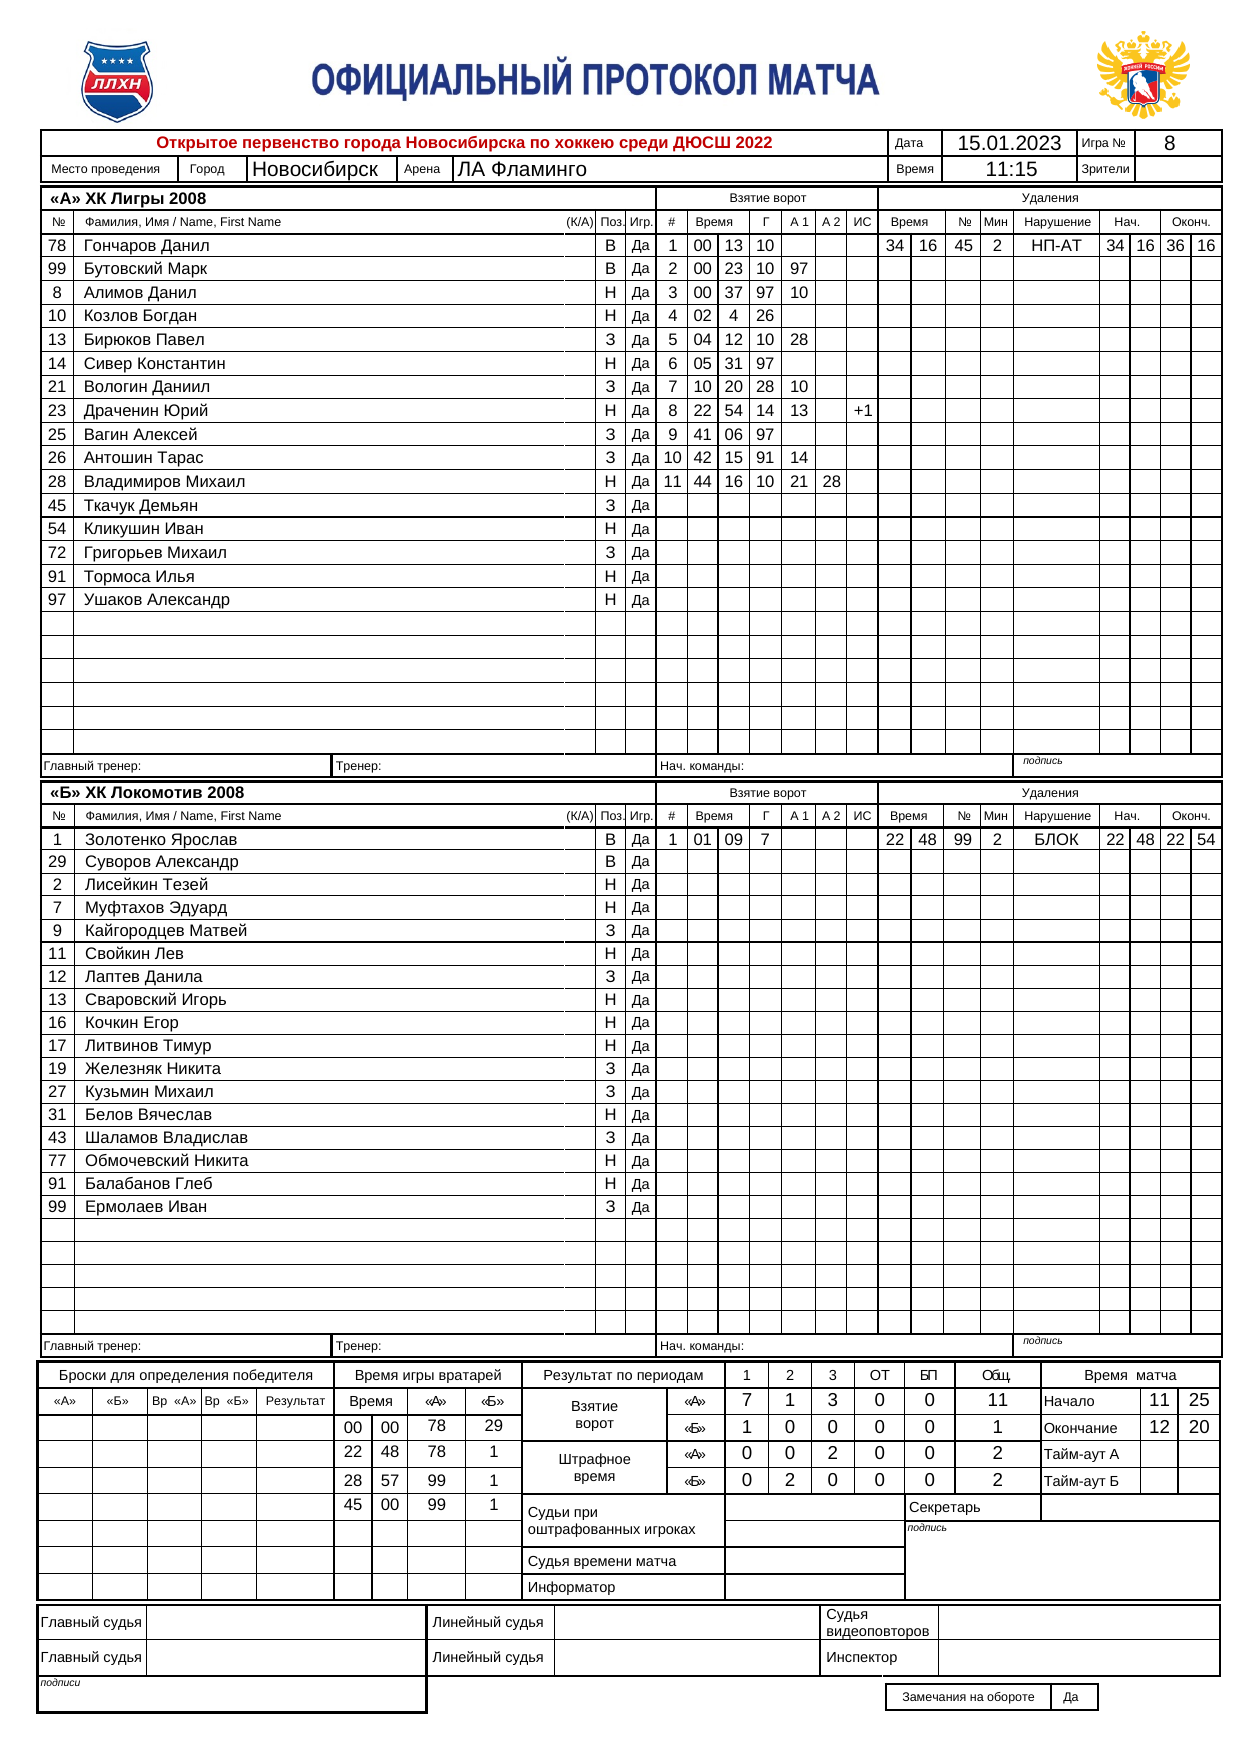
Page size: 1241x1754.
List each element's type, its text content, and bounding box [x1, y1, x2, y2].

table_cell 41 [688, 423, 717, 445]
table_cell [657, 588, 687, 611]
table_cell [879, 257, 910, 280]
table_cell 0 [905, 1415, 954, 1440]
table_cell [335, 1574, 371, 1599]
table_cell [750, 588, 781, 611]
table_cell [1014, 730, 1099, 753]
table_cell [944, 943, 980, 964]
table_cell [816, 1058, 846, 1079]
table_cell [847, 943, 877, 964]
table_cell [879, 636, 910, 658]
table_cell 14 [42, 352, 73, 374]
table_cell [1100, 1081, 1129, 1103]
table_header «Б» ХК Локомотив 2008 [42, 783, 655, 803]
table_cell З [596, 423, 625, 445]
table_cell 10 [750, 328, 781, 351]
table_cell Главный судья [39, 1640, 146, 1675]
table_cell [847, 920, 877, 941]
table_cell [847, 966, 877, 987]
table_cell [1192, 541, 1221, 564]
table_cell Да [626, 896, 655, 918]
table_cell [750, 1311, 781, 1333]
table_cell Бутовский Марк [74, 257, 564, 280]
table_cell [750, 612, 781, 634]
table_cell [816, 281, 846, 303]
table_cell [782, 565, 815, 587]
table_cell [626, 707, 655, 729]
table_cell [981, 1081, 1013, 1103]
table_cell [1099, 1682, 1220, 1711]
table_cell [750, 636, 781, 658]
table_cell [626, 659, 655, 682]
table_cell [1014, 707, 1099, 729]
table_cell Да [626, 966, 655, 987]
table_cell Нарушение [1014, 805, 1099, 826]
table_cell [750, 1219, 781, 1241]
table_cell [944, 1173, 980, 1195]
table_cell 25 [42, 423, 73, 445]
table_cell 0 [855, 1415, 904, 1440]
table_cell 14 [750, 399, 781, 422]
table_cell Сваровский Игорь [75, 989, 564, 1011]
table_cell 1 [466, 1441, 521, 1467]
table_cell [782, 683, 815, 706]
table_cell [719, 1265, 749, 1287]
table_cell [75, 1288, 564, 1310]
table_cell [750, 541, 781, 564]
table_cell [946, 636, 980, 658]
table_cell 5 [657, 328, 687, 351]
table_cell [847, 1265, 877, 1287]
table_cell 4 [719, 305, 749, 327]
table_cell [408, 1521, 465, 1546]
table_cell [726, 1521, 904, 1546]
table_cell Начало [1042, 1389, 1140, 1413]
table_cell [202, 1494, 256, 1520]
table_cell Тормоса Илья [74, 565, 564, 587]
table_cell [1161, 1104, 1190, 1126]
table_cell 05 [688, 352, 717, 374]
table_cell 0 [855, 1468, 904, 1493]
table_cell [93, 1521, 147, 1546]
table_cell [1100, 1219, 1129, 1241]
table_cell Да [626, 235, 655, 256]
table_cell [847, 1150, 877, 1172]
table_cell [1192, 636, 1221, 658]
table_cell [1192, 1104, 1221, 1126]
table_cell [750, 1196, 781, 1218]
table_cell Н [596, 874, 625, 895]
table_cell 0 [905, 1389, 954, 1413]
table_cell Нач. [1100, 211, 1160, 233]
table_cell Арена [398, 157, 452, 181]
table_cell [946, 494, 980, 516]
table_cell [565, 305, 595, 327]
table_cell [782, 612, 815, 634]
table_cell [1192, 352, 1221, 374]
table_cell [879, 989, 910, 1011]
table_cell [782, 989, 815, 1011]
table_cell В [596, 850, 625, 872]
table_cell 00 [688, 257, 717, 280]
table_cell [1014, 943, 1099, 964]
table_cell [782, 707, 815, 729]
table_cell [1161, 352, 1190, 374]
table_cell [565, 588, 595, 611]
table_cell [750, 1058, 781, 1079]
table_cell [1014, 966, 1099, 987]
table_cell [981, 1311, 1013, 1333]
table_cell [981, 541, 1013, 564]
table_cell [879, 305, 910, 327]
table_cell 2 [956, 1442, 1040, 1467]
table_cell Вр «Б» [202, 1389, 256, 1413]
table_cell [1131, 707, 1160, 729]
table_cell Н [596, 943, 625, 964]
table_cell Суворов Александр [75, 850, 564, 872]
table_cell [719, 1127, 749, 1149]
table_cell [912, 707, 945, 729]
table_cell З [596, 446, 625, 469]
table_cell Новосибирск [248, 157, 396, 181]
table_cell [816, 423, 846, 445]
table_cell [1014, 328, 1099, 351]
table_cell 20 [719, 376, 749, 398]
table_cell Да [626, 1173, 655, 1195]
table_cell [1014, 1242, 1099, 1264]
table_header «А» ХК Лигры 2008 [42, 188, 655, 209]
table_cell [981, 328, 1013, 351]
table_cell [847, 683, 877, 706]
table_cell [726, 1495, 904, 1520]
table_cell [816, 683, 846, 706]
table_cell [912, 683, 945, 706]
table_cell 12 [719, 328, 749, 351]
table_cell подписи [39, 1677, 425, 1711]
table_cell 13 [719, 235, 749, 256]
table_cell № [42, 211, 73, 233]
table_cell [981, 1150, 1013, 1172]
table_cell [42, 1311, 74, 1333]
table_cell [879, 874, 910, 895]
table_cell [879, 1242, 910, 1264]
table_cell [719, 896, 749, 918]
table_cell [1136, 157, 1221, 181]
table_cell [816, 1035, 846, 1057]
table_cell [428, 1677, 882, 1711]
table_cell [719, 1242, 749, 1264]
table_cell [1014, 494, 1099, 516]
table_cell Бирюков Павел [74, 328, 564, 351]
table_cell [981, 1058, 1013, 1079]
table_cell 7 [726, 1389, 768, 1413]
table_cell [1014, 470, 1099, 493]
table_cell [981, 376, 1013, 398]
table_cell [816, 1104, 846, 1126]
table_cell [688, 1012, 717, 1033]
table_cell 10 [657, 446, 687, 469]
table_cell [981, 683, 1013, 706]
table_cell [782, 730, 815, 753]
table_cell [1131, 966, 1160, 987]
table_cell [847, 850, 877, 872]
table_cell Белов Вячеслав [75, 1104, 564, 1126]
table_cell [981, 1104, 1013, 1126]
table_cell [688, 874, 717, 895]
table_cell [816, 1127, 846, 1149]
table_header Время матча [1042, 1363, 1219, 1387]
table_cell [981, 1196, 1013, 1218]
table_cell [782, 829, 815, 849]
table_cell Город [179, 157, 246, 181]
table_cell [1161, 376, 1190, 398]
table_cell [1014, 1219, 1099, 1241]
table_cell [1161, 612, 1190, 634]
table_cell [1100, 1173, 1129, 1195]
table_cell [816, 1081, 846, 1103]
table_cell [879, 1035, 910, 1057]
table_cell [719, 1196, 749, 1218]
table_cell [719, 730, 749, 753]
table_cell Зрители [1078, 157, 1134, 181]
table_cell 54 [719, 399, 749, 422]
table_cell «А» [408, 1389, 465, 1413]
table_cell [944, 1288, 980, 1310]
table_cell Время [688, 211, 749, 233]
table_cell Да [626, 829, 655, 849]
table_cell 13 [42, 989, 74, 1011]
table_cell [657, 1058, 687, 1079]
table_cell [75, 1219, 564, 1241]
table_cell [626, 1265, 655, 1287]
table_cell [202, 1468, 256, 1493]
table_cell [847, 730, 877, 753]
table_cell [719, 1150, 749, 1172]
table_cell [565, 328, 595, 351]
table_cell [847, 1058, 877, 1079]
table_cell [981, 943, 1013, 964]
table_cell [657, 636, 687, 658]
table_cell [782, 588, 815, 611]
table_cell [912, 966, 943, 987]
table_cell [1131, 1150, 1160, 1172]
table_cell [688, 707, 717, 729]
table_cell [202, 1574, 256, 1599]
table_cell [1131, 1242, 1160, 1264]
table_cell 99 [42, 1196, 74, 1218]
table_cell [1100, 1058, 1129, 1079]
table_cell [719, 612, 749, 634]
table_cell [408, 1547, 465, 1573]
table_cell [981, 659, 1013, 682]
table_cell [912, 943, 943, 964]
table_cell [1131, 1012, 1160, 1033]
table_cell [1192, 399, 1221, 422]
table_cell [565, 1173, 595, 1195]
table_cell [879, 943, 910, 964]
table_cell [74, 707, 564, 729]
table_header Броски для определения победителя [39, 1363, 333, 1387]
table_cell 8 [657, 399, 687, 422]
table_cell Кайгородцев Матвей [75, 920, 564, 941]
table_cell В [596, 235, 625, 256]
table_cell [782, 518, 815, 540]
table_cell З [596, 541, 625, 564]
table_cell [565, 518, 595, 540]
table_cell [816, 399, 846, 422]
table_cell [373, 1521, 407, 1546]
table_cell [657, 943, 687, 964]
table_cell Главный судья [39, 1606, 146, 1639]
table_cell Время [879, 211, 945, 233]
table_cell [782, 874, 815, 895]
table_cell 3 [812, 1389, 854, 1413]
table_cell Информатор [523, 1575, 724, 1599]
table_cell Линейный судья [428, 1606, 554, 1639]
table_cell [1100, 850, 1129, 872]
table_cell [688, 850, 717, 872]
table_cell [1014, 1311, 1099, 1333]
table_cell [75, 1265, 564, 1287]
table_cell [1131, 1288, 1160, 1310]
table_cell [626, 636, 655, 658]
table_cell Да [626, 1196, 655, 1218]
table_cell [750, 1173, 781, 1195]
table_cell 23 [719, 257, 749, 280]
table_cell [1192, 446, 1221, 469]
table_cell 99 [408, 1468, 465, 1493]
table_cell [782, 423, 815, 445]
table_cell [688, 920, 717, 941]
table_cell 1 [42, 829, 74, 849]
table_cell Алимов Данил [74, 281, 564, 303]
table_cell 26 [750, 305, 781, 327]
table_cell [912, 1242, 943, 1264]
table_cell [1100, 966, 1129, 987]
table_cell [750, 1104, 781, 1126]
table_cell [1141, 1468, 1177, 1493]
table_cell [883, 1677, 1220, 1681]
table_cell [1161, 636, 1190, 658]
table_cell 28 [782, 328, 815, 351]
table_cell [565, 1012, 595, 1033]
table_cell 1 [726, 1415, 768, 1440]
table_cell [912, 659, 945, 682]
table_cell [565, 565, 595, 587]
table_cell Мин [981, 805, 1013, 826]
table_cell [202, 1521, 256, 1546]
table_cell 04 [688, 328, 717, 351]
table_cell 78 [408, 1416, 465, 1440]
table_cell 21 [782, 470, 815, 493]
table_cell Г [750, 805, 781, 826]
table_cell [912, 376, 945, 398]
table_cell [719, 874, 749, 895]
table_cell [565, 707, 595, 729]
table_cell [816, 659, 846, 682]
table_cell [1161, 541, 1190, 564]
table_cell 06 [719, 423, 749, 445]
table_cell [147, 1606, 425, 1639]
table_cell Да [626, 494, 655, 516]
table_cell [1192, 730, 1221, 753]
table_cell [93, 1494, 147, 1520]
table_cell [688, 943, 717, 964]
table_cell № [944, 805, 980, 826]
table_cell [373, 1574, 407, 1599]
table_cell А 2 [816, 211, 846, 233]
table_cell Н [596, 352, 625, 374]
table_cell [879, 920, 910, 941]
table_cell [750, 989, 781, 1011]
table_cell [847, 1012, 877, 1033]
table_cell [1100, 1012, 1129, 1033]
table_cell [782, 1058, 815, 1079]
table_cell 31 [42, 1104, 74, 1126]
table_cell [912, 494, 945, 516]
table_cell [750, 565, 781, 587]
table_cell [688, 966, 717, 987]
table_cell 16 [912, 235, 945, 256]
table_cell 28 [816, 470, 846, 493]
table_cell 44 [688, 470, 717, 493]
table_cell [879, 966, 910, 987]
table_cell [1100, 1288, 1129, 1310]
table_cell [1161, 1127, 1190, 1149]
table_cell [944, 1150, 980, 1172]
table_cell Кликушин Иван [74, 518, 564, 540]
table_cell [1131, 850, 1160, 872]
table_cell [946, 659, 980, 682]
table_cell 34 [879, 235, 910, 256]
table_cell [816, 235, 846, 256]
table_cell Мин [981, 211, 1013, 233]
table_cell [565, 612, 595, 634]
table_cell [981, 470, 1013, 493]
table_cell [879, 1127, 910, 1149]
table_cell [912, 423, 945, 445]
table_cell 36 [1161, 235, 1190, 256]
table_cell [981, 1012, 1013, 1033]
table_cell 0 [812, 1415, 854, 1440]
table_cell Инспектор [821, 1640, 938, 1675]
table_cell [847, 1311, 877, 1333]
table_cell [719, 1081, 749, 1103]
table_cell Нарушение [1014, 211, 1099, 233]
table_cell 2 [657, 257, 687, 280]
table_cell 10 [688, 376, 717, 398]
table_cell [912, 1311, 943, 1333]
table_cell [1014, 683, 1099, 706]
table_cell [782, 541, 815, 564]
table_cell 11 [956, 1389, 1040, 1413]
table_cell [1161, 730, 1190, 753]
table_cell Да [626, 541, 655, 564]
table_cell [726, 1575, 904, 1599]
table_cell [912, 1127, 943, 1149]
table_cell 57 [373, 1468, 407, 1493]
table_cell [1014, 1081, 1099, 1103]
table_cell [202, 1416, 256, 1440]
table_cell [1192, 1081, 1221, 1103]
table_cell [816, 874, 846, 895]
table_cell [719, 1104, 749, 1126]
table_cell [1014, 541, 1099, 564]
table_cell [1100, 920, 1129, 941]
table_cell [202, 1547, 256, 1573]
table_cell [750, 1150, 781, 1172]
table_cell [944, 896, 980, 918]
table_cell БЛОК [1014, 829, 1099, 849]
table_cell [912, 1265, 943, 1287]
table_cell [657, 659, 687, 682]
table_cell «А» [668, 1389, 724, 1413]
table_cell [596, 659, 625, 682]
table_cell Линейный судья [428, 1640, 554, 1675]
table_cell [148, 1494, 201, 1520]
table_cell 00 [373, 1494, 407, 1520]
table_cell [148, 1574, 201, 1599]
table_cell [946, 683, 980, 706]
table_cell 29 [466, 1416, 521, 1440]
table_cell Судьи при оштрафованных игроках [523, 1495, 724, 1546]
table_cell [565, 874, 595, 895]
table_cell [1192, 659, 1221, 682]
table_cell Н [596, 305, 625, 327]
table_cell [565, 235, 595, 256]
table_cell [847, 281, 877, 303]
table_cell [981, 636, 1013, 658]
table_cell [879, 1058, 910, 1079]
table_cell 0 [855, 1389, 904, 1413]
table_cell [1100, 707, 1129, 729]
table_cell [596, 730, 625, 753]
table_cell [1131, 257, 1160, 280]
table_cell [816, 966, 846, 987]
table_cell Секретарь [906, 1495, 1040, 1520]
table_cell [944, 1127, 980, 1149]
table_cell [879, 281, 910, 303]
table_cell ИС [847, 211, 877, 233]
table_cell [879, 1150, 910, 1172]
table_cell Тайм-аут Б [1042, 1468, 1140, 1493]
table_header Удаления [879, 188, 1221, 209]
table_cell [750, 1265, 781, 1287]
table_header Открытое первенство города Новосибирска по хоккею среди ДЮСШ 2022 [42, 131, 887, 155]
table_cell [1131, 470, 1160, 493]
table_cell [847, 518, 877, 540]
table_cell 91 [42, 565, 73, 587]
table_cell Тренер: [333, 1335, 655, 1356]
table_cell [688, 541, 717, 564]
table_cell А 1 [782, 211, 815, 233]
table_cell 4 [657, 305, 687, 327]
table_cell 22 [688, 399, 717, 422]
table_cell [912, 1288, 943, 1310]
table_cell 10 [750, 257, 781, 280]
table_cell [816, 541, 846, 564]
table_cell [912, 730, 945, 753]
table_cell [565, 446, 595, 469]
table_cell [847, 1288, 877, 1310]
table_cell [782, 896, 815, 918]
table_cell [816, 588, 846, 611]
table_cell 11 [1141, 1389, 1177, 1413]
table_cell Вологин Даниил [74, 376, 564, 398]
table_cell [1192, 470, 1221, 493]
table_cell [946, 470, 980, 493]
table_cell 99 [944, 829, 980, 849]
table_cell 0 [855, 1442, 904, 1467]
table_cell [565, 896, 595, 918]
table_cell [1192, 1127, 1221, 1149]
table_cell [782, 1196, 815, 1218]
table_cell [816, 328, 846, 351]
table_cell [74, 636, 564, 658]
table_cell [39, 1547, 92, 1573]
table_cell [912, 1081, 943, 1103]
table_cell Время [688, 805, 749, 826]
table_cell [1192, 1288, 1221, 1310]
table_cell [912, 896, 943, 918]
table_cell [750, 943, 781, 964]
table_cell 42 [688, 446, 717, 469]
table_cell 91 [42, 1173, 74, 1195]
table_cell [944, 850, 980, 872]
table_cell 10 [750, 470, 781, 493]
table_cell [981, 920, 1013, 941]
table_cell [1014, 1288, 1099, 1310]
table_cell 23 [42, 399, 73, 422]
table_cell [596, 1242, 625, 1264]
table_cell [1131, 730, 1160, 753]
table_cell [847, 707, 877, 729]
table_cell 10 [750, 235, 781, 256]
table_cell 16 [1131, 235, 1160, 256]
table_cell 17 [42, 1035, 74, 1057]
table_cell [912, 1196, 943, 1218]
table_cell [719, 1219, 749, 1241]
table_cell [657, 966, 687, 987]
table_cell Нач. команды: [657, 755, 1012, 776]
table_cell [719, 1035, 749, 1057]
table_cell [1161, 1173, 1190, 1195]
table_cell [847, 588, 877, 611]
table_cell Свойкин Лев [75, 943, 564, 964]
table_cell 22 [335, 1441, 371, 1467]
table_cell [912, 1012, 943, 1033]
table_cell 29 [42, 850, 74, 872]
table_cell Да [626, 446, 655, 469]
table_cell [719, 966, 749, 987]
table_cell [1131, 659, 1160, 682]
table_cell З [596, 1196, 625, 1218]
table_cell 28 [335, 1468, 371, 1493]
table_cell 1 [466, 1494, 521, 1520]
table_cell [688, 1058, 717, 1079]
table_cell [912, 588, 945, 611]
table_cell [879, 376, 910, 398]
table_cell [912, 1058, 943, 1079]
table_cell 00 [688, 281, 717, 303]
table_cell [1161, 896, 1190, 918]
table_cell 97 [750, 281, 781, 303]
table_cell [373, 1547, 407, 1573]
table_cell [335, 1547, 371, 1573]
table_cell [565, 376, 595, 398]
table_cell [688, 1196, 717, 1218]
table_cell [39, 1574, 92, 1599]
table_cell [847, 659, 877, 682]
table_cell Н [596, 896, 625, 918]
table_cell [847, 1127, 877, 1149]
table_cell [1014, 565, 1099, 587]
table_cell [1131, 1311, 1160, 1333]
table_cell [565, 1127, 595, 1149]
table_cell [879, 518, 910, 540]
table_cell [565, 1035, 595, 1057]
table_cell [1192, 989, 1221, 1011]
table_cell [42, 659, 73, 682]
table_cell [816, 305, 846, 327]
table_cell [688, 659, 717, 682]
table_cell Да [626, 1012, 655, 1033]
table_cell [1100, 352, 1129, 374]
table_cell [565, 1196, 595, 1218]
table_cell [719, 920, 749, 941]
table_cell [719, 1288, 749, 1310]
table_cell [565, 1265, 595, 1287]
table_cell 91 [750, 446, 781, 469]
table_cell [719, 943, 749, 964]
table_cell Да [626, 399, 655, 422]
table_cell [981, 1242, 1013, 1264]
table_cell [1014, 446, 1099, 469]
table_cell [782, 1104, 815, 1126]
table_cell [1161, 305, 1190, 327]
table_cell [565, 1058, 595, 1079]
table_cell [847, 874, 877, 895]
table_cell [816, 850, 846, 872]
table_cell [1161, 588, 1190, 611]
table_cell [565, 943, 595, 964]
table_cell [1131, 399, 1160, 422]
table_cell [782, 1035, 815, 1057]
table_cell [719, 494, 749, 516]
table_cell [1161, 1150, 1190, 1172]
table_cell 77 [42, 1150, 74, 1172]
table_cell [981, 1265, 1013, 1287]
table_cell [688, 1150, 717, 1172]
table_cell З [596, 328, 625, 351]
table_cell [1192, 565, 1221, 587]
table_cell 22 [1161, 829, 1190, 849]
table_cell [466, 1574, 521, 1599]
table_cell [847, 896, 877, 918]
table_header Время игры вратарей [335, 1363, 521, 1387]
table_cell 48 [912, 829, 943, 849]
table_cell 27 [42, 1081, 74, 1103]
table_cell [1161, 1219, 1190, 1241]
table_cell Н [596, 1012, 625, 1033]
table_header 8 [1136, 131, 1221, 155]
table_cell [596, 707, 625, 729]
table_cell [626, 730, 655, 753]
table_cell 11:15 [943, 157, 1076, 181]
table_cell 10 [42, 305, 73, 327]
table_cell [939, 1640, 1219, 1675]
table_cell [1100, 1127, 1129, 1149]
table_cell «Б » [466, 1389, 521, 1413]
table_cell [816, 376, 846, 398]
table_cell Да [626, 1150, 655, 1172]
table_cell 14 [782, 446, 815, 469]
table_cell [688, 1173, 717, 1195]
table_cell [912, 257, 945, 280]
table_cell [1161, 281, 1190, 303]
table_cell [1131, 328, 1160, 351]
table_cell [626, 683, 655, 706]
table_cell 97 [750, 423, 781, 445]
table_cell Владимиров Михаил [74, 470, 564, 493]
table_cell [657, 920, 687, 941]
table_cell [1192, 328, 1221, 351]
table_cell [782, 1127, 815, 1149]
table_cell 09 [719, 829, 749, 849]
table_cell [879, 659, 910, 682]
table_cell (К/А) [565, 805, 595, 826]
table_cell [657, 494, 687, 516]
table_cell [981, 989, 1013, 1011]
table_cell [1131, 281, 1160, 303]
table_cell [944, 920, 980, 941]
table_cell [657, 1081, 687, 1103]
table_cell [565, 1311, 595, 1333]
table_cell [74, 683, 564, 706]
table_header 3 [812, 1363, 854, 1387]
table_cell Да [626, 943, 655, 964]
table_cell [565, 1219, 595, 1241]
table_cell [147, 1640, 425, 1675]
table_cell [1161, 446, 1190, 469]
table_cell [688, 1288, 717, 1310]
table_cell [946, 352, 980, 374]
table_cell [750, 1035, 781, 1057]
table_cell [257, 1521, 333, 1546]
table_cell [719, 850, 749, 872]
table_cell [42, 683, 73, 706]
table_cell [565, 1081, 595, 1103]
table_cell [1192, 874, 1221, 895]
table_cell [1131, 423, 1160, 445]
table_cell 48 [1131, 829, 1160, 849]
table_cell [1131, 989, 1160, 1011]
table_cell [782, 943, 815, 964]
table_cell [1131, 352, 1160, 374]
table_cell [1014, 612, 1099, 634]
table_cell [1131, 896, 1160, 918]
table_cell [879, 896, 910, 918]
table_cell Поз. [596, 805, 625, 826]
table_cell [847, 376, 877, 398]
table_cell «А» [668, 1442, 724, 1467]
table_cell Тренер: [333, 755, 655, 776]
table_cell [1192, 1058, 1221, 1079]
table_cell [1100, 1035, 1129, 1057]
table_cell [944, 1196, 980, 1218]
table_cell [816, 989, 846, 1011]
table_header 15.01.2023 [943, 131, 1076, 155]
table_cell 28 [42, 470, 73, 493]
table_cell Да [626, 1127, 655, 1149]
table_cell Драченин Юрий [74, 399, 564, 422]
table_cell [1131, 305, 1160, 327]
table_cell [1161, 399, 1190, 422]
table_cell [847, 257, 877, 280]
table_cell 1 [769, 1389, 811, 1413]
table_cell [1014, 989, 1099, 1011]
table_cell [555, 1640, 819, 1675]
table_cell Григорьев Михаил [74, 541, 564, 564]
table_cell [816, 829, 846, 849]
table_cell подпись [1014, 1335, 1221, 1356]
table_cell [816, 730, 846, 753]
table_cell [782, 305, 815, 327]
table_cell [879, 1265, 910, 1287]
table_cell Да [626, 352, 655, 374]
table_header Дата [889, 131, 941, 155]
table_cell [750, 896, 781, 918]
table_cell 7 [42, 896, 74, 918]
table_cell [657, 1219, 687, 1241]
table_cell 2 [981, 235, 1013, 256]
table_cell [657, 1127, 687, 1149]
table_cell З [596, 376, 625, 398]
table_cell [657, 1012, 687, 1033]
table_cell [847, 565, 877, 587]
table_cell [93, 1574, 147, 1599]
table_cell [657, 518, 687, 540]
table_cell 13 [42, 328, 73, 351]
table_cell [1192, 1150, 1221, 1172]
table_cell 45 [335, 1494, 371, 1520]
table_cell Козлов Богдан [74, 305, 564, 327]
table_cell ИС [847, 805, 877, 826]
table_cell 45 [42, 494, 73, 516]
table_cell 2 [812, 1442, 854, 1467]
table_cell [565, 352, 595, 374]
table_cell [912, 281, 945, 303]
table_cell [565, 399, 595, 422]
table_cell [944, 1058, 980, 1079]
table_cell Антошин Тарас [74, 446, 564, 469]
table_cell Да [626, 920, 655, 941]
table_cell 34 [1100, 235, 1129, 256]
table_cell [466, 1521, 521, 1546]
table_cell [847, 1104, 877, 1126]
table_cell [912, 989, 943, 1011]
table_cell [1131, 1173, 1160, 1195]
table_cell Время [879, 805, 943, 826]
table_cell 20 [1179, 1415, 1219, 1440]
table_cell Г [750, 211, 781, 233]
table_cell 48 [373, 1441, 407, 1467]
table_cell [782, 494, 815, 516]
table_cell [688, 1265, 717, 1287]
table_cell [847, 1242, 877, 1264]
table_cell [912, 541, 945, 564]
table_cell [1131, 943, 1160, 964]
table_header Взятие ворот [657, 783, 877, 803]
table_cell [565, 683, 595, 706]
table_cell [565, 989, 595, 1011]
table_cell [750, 518, 781, 540]
table_cell [719, 1012, 749, 1033]
table_cell [42, 1219, 74, 1241]
table_cell 25 [1179, 1389, 1219, 1413]
table_cell [981, 446, 1013, 469]
table_cell [565, 541, 595, 564]
table_cell 0 [812, 1468, 854, 1493]
table_cell [1014, 352, 1099, 374]
table_cell [1042, 1495, 1219, 1520]
table_cell 15 [719, 446, 749, 469]
table_cell [1014, 659, 1099, 682]
table_cell Обмочевский Никита [75, 1150, 564, 1172]
table_cell [596, 1311, 625, 1333]
table_cell [257, 1468, 333, 1493]
table_cell [1100, 376, 1129, 398]
table_cell [688, 518, 717, 540]
table_cell 1 [466, 1468, 521, 1493]
table_cell [657, 612, 687, 634]
table_cell [946, 376, 980, 398]
table_cell +1 [847, 399, 877, 422]
table_cell [879, 1311, 910, 1333]
table_cell 97 [42, 588, 73, 611]
table_cell 13 [782, 399, 815, 422]
table_cell [847, 612, 877, 634]
table_cell [1131, 1104, 1160, 1126]
table_cell [1161, 707, 1190, 729]
table_cell 00 [335, 1416, 371, 1440]
table_cell [946, 730, 980, 753]
table_cell [1131, 874, 1160, 895]
table_cell [750, 874, 781, 895]
table_cell [1192, 1219, 1221, 1241]
table_cell [782, 235, 815, 256]
table_cell Нач. команды: [657, 1335, 1012, 1356]
table_cell [1131, 1035, 1160, 1057]
table_cell [912, 328, 945, 351]
table_cell [912, 518, 945, 540]
table_cell Н [596, 399, 625, 422]
table_cell [944, 1219, 980, 1241]
table_cell 02 [688, 305, 717, 327]
table_cell [847, 446, 877, 469]
table_cell 54 [42, 518, 73, 540]
table_cell 0 [726, 1442, 768, 1467]
table_cell Игр. [626, 211, 655, 233]
table_cell Да [626, 470, 655, 493]
table_cell [847, 470, 877, 493]
table_cell [816, 257, 846, 280]
table_cell Да [626, 1058, 655, 1079]
table_cell [944, 1242, 980, 1264]
table_cell [1131, 1196, 1160, 1218]
table_cell Главный тренер: [42, 755, 330, 776]
table_cell [657, 1150, 687, 1172]
table_cell [1161, 943, 1190, 964]
table_cell 43 [42, 1127, 74, 1149]
table_cell Да [626, 257, 655, 280]
table_cell [1192, 1035, 1221, 1057]
table_cell [981, 966, 1013, 987]
table_cell [688, 896, 717, 918]
table_cell [1179, 1441, 1219, 1467]
table_cell [847, 305, 877, 327]
table_cell [816, 943, 846, 964]
table_cell [1161, 328, 1190, 351]
table_cell [596, 612, 625, 634]
table_cell [946, 588, 980, 611]
table_cell [1131, 683, 1160, 706]
table_cell [1014, 636, 1099, 658]
table_cell 01 [688, 829, 717, 849]
table_cell Оконч. [1161, 805, 1221, 826]
table_cell [1100, 399, 1129, 422]
table_cell [981, 281, 1013, 303]
table_cell [1161, 1265, 1190, 1287]
table_cell [912, 565, 945, 587]
table_cell [981, 1127, 1013, 1149]
table_cell З [596, 966, 625, 987]
table_cell [912, 399, 945, 422]
table_cell [1014, 1150, 1099, 1172]
table_cell [981, 518, 1013, 540]
table_cell 31 [719, 352, 749, 374]
table_cell [782, 1265, 815, 1287]
table_cell [879, 399, 910, 422]
table_cell [1192, 1173, 1221, 1195]
table_cell [1100, 1242, 1129, 1264]
table_cell Да [626, 565, 655, 587]
table_header БП [905, 1363, 954, 1387]
table_cell 26 [42, 446, 73, 469]
table_cell [1192, 1012, 1221, 1033]
table_cell Фамилия, Имя / Name, First Name [75, 805, 565, 826]
table_cell Да [626, 328, 655, 351]
table_cell [1161, 659, 1190, 682]
table_cell 1 [956, 1415, 1040, 1440]
table_cell [879, 683, 910, 706]
table_cell [657, 707, 687, 729]
table_cell 9 [657, 423, 687, 445]
table_cell [148, 1521, 201, 1546]
table_cell Вр «А» [148, 1389, 201, 1413]
table_cell [879, 494, 910, 516]
table_cell [981, 612, 1013, 634]
table_cell [688, 1104, 717, 1126]
table_cell Ермолаев Иван [75, 1196, 564, 1218]
table_cell [1100, 328, 1129, 351]
table_cell Судья времени матча [523, 1548, 724, 1573]
table_cell [657, 1242, 687, 1264]
table_cell Золотенко Ярослав [75, 829, 564, 849]
table_cell [1100, 446, 1129, 469]
table_cell [1192, 920, 1221, 941]
table_cell [657, 730, 687, 753]
table_cell [946, 257, 980, 280]
table_cell [555, 1606, 819, 1639]
table_cell [944, 1012, 980, 1033]
table_cell (К/А) [565, 211, 595, 233]
table_cell [148, 1547, 201, 1573]
table_cell 28 [750, 376, 781, 398]
table_cell [879, 1173, 910, 1195]
table_cell З [596, 920, 625, 941]
table_cell З [596, 1058, 625, 1079]
table_cell [944, 1104, 980, 1126]
table_cell [93, 1468, 147, 1493]
table_cell [1014, 518, 1099, 540]
table_cell [1014, 920, 1099, 941]
table_cell [148, 1441, 201, 1467]
table_cell [1141, 1441, 1177, 1467]
table_cell [782, 659, 815, 682]
table_cell [912, 1104, 943, 1126]
table_cell А 1 [782, 805, 815, 826]
table_cell [879, 446, 910, 469]
table_cell [782, 1219, 815, 1241]
table_cell [596, 1288, 625, 1310]
table_cell [847, 423, 877, 445]
table_cell [750, 966, 781, 987]
table_cell [1161, 1288, 1190, 1310]
table_cell 22 [1100, 829, 1129, 849]
table_cell [565, 257, 595, 280]
table_cell [1100, 1104, 1129, 1126]
table_header Замечания на обороте [887, 1685, 1050, 1709]
table_cell [879, 1104, 910, 1126]
table_cell [981, 1035, 1013, 1057]
table_cell 78 [42, 235, 73, 256]
table_cell [74, 730, 564, 753]
table_cell [782, 1288, 815, 1310]
table_cell [1014, 1265, 1099, 1287]
table_cell [657, 1265, 687, 1287]
table_header Да [1052, 1685, 1097, 1709]
table_cell [1014, 1104, 1099, 1126]
table_cell А 2 [816, 805, 846, 826]
table_cell 3 [657, 281, 687, 303]
table_cell [946, 328, 980, 351]
table_cell 2 [956, 1468, 1040, 1493]
table_cell [202, 1441, 256, 1467]
table_cell Н [596, 1035, 625, 1057]
table_cell [626, 612, 655, 634]
table_cell [879, 1196, 910, 1218]
table_cell [782, 352, 815, 374]
table_cell [1100, 518, 1129, 540]
table_cell [1100, 257, 1129, 280]
table_cell [981, 565, 1013, 587]
table_cell [1161, 1311, 1190, 1333]
table_cell [1161, 989, 1190, 1011]
table_cell [1192, 943, 1221, 964]
table_cell [657, 874, 687, 895]
table_cell [1100, 565, 1129, 587]
table_cell [879, 328, 910, 351]
table_cell [912, 612, 945, 634]
table_cell [879, 1012, 910, 1033]
table_cell [944, 1081, 980, 1103]
table_cell [1192, 305, 1221, 327]
table_cell [912, 920, 943, 941]
table_cell Да [626, 518, 655, 540]
table_cell 10 [782, 376, 815, 398]
table_cell Кузьмин Михаил [75, 1081, 564, 1103]
table_cell 16 [719, 470, 749, 493]
table_cell [657, 1288, 687, 1310]
table_cell [688, 1127, 717, 1149]
table_header Общ. [956, 1363, 1040, 1387]
table_cell 16 [42, 1012, 74, 1033]
table_cell [946, 281, 980, 303]
table_cell [1014, 874, 1099, 895]
table_cell [847, 829, 877, 849]
table_cell [1131, 518, 1160, 540]
table_cell Да [626, 588, 655, 611]
table_cell 6 [657, 352, 687, 374]
table_cell [1161, 1081, 1190, 1103]
table_cell [626, 1219, 655, 1241]
table_cell [1131, 446, 1160, 469]
table_cell Да [626, 423, 655, 445]
table_cell [657, 1311, 687, 1333]
table_cell [565, 494, 595, 516]
table_cell [257, 1416, 333, 1440]
table_cell [1131, 541, 1160, 564]
table_cell 0 [905, 1468, 954, 1493]
table_cell [1100, 470, 1129, 493]
table_cell [944, 1265, 980, 1287]
table_cell [688, 612, 717, 634]
table_cell [719, 518, 749, 540]
table_header Взятие ворот [657, 188, 877, 209]
table_cell [750, 1081, 781, 1103]
table_cell [565, 423, 595, 445]
table_cell [946, 612, 980, 634]
table_cell [816, 707, 846, 729]
table_cell [719, 989, 749, 1011]
table_cell [912, 352, 945, 374]
table_cell [1161, 257, 1190, 280]
table_cell [1100, 943, 1129, 964]
table_cell Да [626, 376, 655, 398]
table_cell [1161, 1012, 1190, 1033]
table_cell Да [626, 1104, 655, 1126]
table_cell [750, 1012, 781, 1033]
table_cell [688, 1242, 717, 1264]
table_cell Н [596, 989, 625, 1011]
table_cell Н [596, 518, 625, 540]
table_cell [1192, 1242, 1221, 1264]
table_cell [1100, 281, 1129, 303]
table_cell [879, 707, 910, 729]
table_cell 9 [42, 920, 74, 941]
table_cell Вагин Алексей [74, 423, 564, 445]
table_cell [565, 636, 595, 658]
table_cell 0 [769, 1442, 811, 1467]
table_cell [847, 989, 877, 1011]
table_cell [1161, 874, 1190, 895]
table_cell 99 [408, 1494, 465, 1520]
table_cell [912, 874, 943, 895]
table_cell [1131, 565, 1160, 587]
table_cell [257, 1547, 333, 1573]
table_cell [335, 1521, 371, 1546]
table_cell [847, 1219, 877, 1241]
table_cell Да [626, 305, 655, 327]
table_cell Окончание [1042, 1415, 1140, 1440]
table_cell [944, 874, 980, 895]
table_cell [726, 1548, 904, 1573]
table_cell [944, 1035, 980, 1057]
table_cell [816, 352, 846, 374]
table_cell [719, 1311, 749, 1333]
table_cell Н [596, 588, 625, 611]
table_cell [816, 636, 846, 658]
picture [5, 28, 1197, 129]
table_cell [93, 1547, 147, 1573]
table_cell [657, 565, 687, 587]
table_cell [1131, 1081, 1160, 1103]
table_cell 2 [769, 1468, 811, 1493]
table_cell Муфтахов Эдуард [75, 896, 564, 918]
table_cell Шаламов Владислав [75, 1127, 564, 1149]
table_cell Н [596, 1150, 625, 1172]
table_cell [1131, 1127, 1160, 1149]
table_cell [944, 989, 980, 1011]
table_cell [816, 612, 846, 634]
table_cell Штрафное время [523, 1442, 666, 1493]
table_cell 12 [1141, 1415, 1177, 1440]
table_cell «А» [39, 1389, 92, 1413]
table_cell 22 [879, 829, 910, 849]
table_cell [1192, 850, 1221, 872]
table_cell [719, 659, 749, 682]
table_cell [946, 518, 980, 540]
table_cell Нач. [1100, 805, 1160, 826]
table_cell [879, 423, 910, 445]
table_cell [719, 1058, 749, 1079]
table_cell [1014, 1012, 1099, 1033]
table_cell [565, 470, 595, 493]
table_cell [1100, 874, 1129, 895]
table_cell [981, 1173, 1013, 1195]
table_cell [42, 707, 73, 729]
table_cell 72 [42, 541, 73, 564]
table_cell 8 [42, 281, 73, 303]
table_cell [257, 1494, 333, 1520]
table_cell [1192, 423, 1221, 445]
table_cell [1014, 399, 1099, 422]
table_cell [1014, 376, 1099, 398]
table_cell [657, 541, 687, 564]
table_cell [981, 707, 1013, 729]
table_cell [946, 305, 980, 327]
table_cell Да [626, 281, 655, 303]
table_cell [688, 494, 717, 516]
table_cell [688, 683, 717, 706]
table_cell [1100, 659, 1129, 682]
table_cell [1131, 636, 1160, 658]
table_cell З [596, 1127, 625, 1149]
table_cell [981, 423, 1013, 445]
table_cell [816, 1219, 846, 1241]
table_cell [847, 1035, 877, 1057]
table_cell Да [626, 850, 655, 872]
table_cell [719, 683, 749, 706]
table_cell [657, 1104, 687, 1126]
table_cell [750, 730, 781, 753]
table_cell [596, 1219, 625, 1241]
table_cell [946, 707, 980, 729]
table_cell 10 [782, 281, 815, 303]
table_cell [42, 1288, 74, 1310]
table_cell [750, 850, 781, 872]
table_cell [946, 399, 980, 422]
table_cell [148, 1468, 201, 1493]
table_cell [1014, 305, 1099, 327]
table_cell [565, 281, 595, 303]
table_cell [565, 1242, 595, 1264]
table_cell [1100, 423, 1129, 445]
table_cell Место проведения [42, 157, 177, 181]
table_cell [565, 1150, 595, 1172]
table_cell [782, 1242, 815, 1264]
table_cell 7 [657, 376, 687, 398]
table_cell [750, 920, 781, 941]
table_cell [1100, 1265, 1129, 1287]
table_cell [1161, 850, 1190, 872]
table_cell [1161, 470, 1190, 493]
table_cell [750, 683, 781, 706]
table_cell [782, 966, 815, 987]
table_cell [688, 730, 717, 753]
table_cell [657, 1173, 687, 1195]
table_cell 19 [42, 1058, 74, 1079]
table_cell [39, 1441, 92, 1467]
table_cell 11 [657, 470, 687, 493]
table_cell [565, 1104, 595, 1126]
table_cell [688, 989, 717, 1011]
table_cell [1192, 494, 1221, 516]
table_cell [847, 352, 877, 374]
table_cell [1192, 1265, 1221, 1287]
table_cell [981, 850, 1013, 872]
table_cell Да [626, 874, 655, 895]
table_cell [75, 1311, 564, 1333]
table_cell [1131, 376, 1160, 398]
table_cell [782, 920, 815, 941]
table_cell 2 [42, 874, 74, 895]
table_cell [1100, 612, 1129, 634]
table_cell 54 [1192, 829, 1221, 849]
table_cell [847, 494, 877, 516]
table_cell 00 [373, 1416, 407, 1440]
table_cell [816, 565, 846, 587]
table_cell Железняк Никита [75, 1058, 564, 1079]
table_cell [816, 920, 846, 941]
table_cell [944, 966, 980, 987]
table_cell [1161, 423, 1190, 445]
table_cell [1131, 588, 1160, 611]
table_cell [1192, 281, 1221, 303]
table_cell [1100, 1196, 1129, 1218]
table_cell [750, 1288, 781, 1310]
table_cell [626, 1311, 655, 1333]
table_cell 97 [782, 257, 815, 280]
table_cell [565, 1288, 595, 1310]
table_cell [1014, 1173, 1099, 1195]
table_cell [1100, 494, 1129, 516]
table_cell [912, 1219, 943, 1241]
table_cell [750, 707, 781, 729]
table_cell [719, 565, 749, 587]
table_cell [816, 1311, 846, 1333]
table_cell [1131, 1058, 1160, 1079]
table_cell [719, 636, 749, 658]
table_cell [42, 730, 73, 753]
table_cell [1014, 1196, 1099, 1218]
table_cell [912, 850, 943, 872]
table_cell [719, 541, 749, 564]
table_cell Сивер Константин [74, 352, 564, 374]
table_cell «Б» [668, 1415, 724, 1440]
table_cell [981, 1288, 1013, 1310]
table_cell [688, 565, 717, 587]
table_cell [688, 1311, 717, 1333]
table_cell [782, 636, 815, 658]
table_cell [657, 989, 687, 1011]
table_cell Главный тренер: [42, 1335, 330, 1356]
table_cell [1014, 1127, 1099, 1149]
table_cell 16 [1192, 235, 1221, 256]
table_cell [1131, 494, 1160, 516]
table_cell [148, 1416, 201, 1440]
table_cell 11 [42, 943, 74, 964]
table_cell [626, 1288, 655, 1310]
table_cell [816, 1196, 846, 1218]
table_cell [1192, 518, 1221, 540]
table_cell Гончаров Данил [74, 235, 564, 256]
table_cell З [596, 1081, 625, 1103]
table_cell [565, 659, 595, 682]
table_cell [657, 1035, 687, 1057]
table_cell [879, 470, 910, 493]
table_cell [1161, 1035, 1190, 1057]
table_cell [879, 541, 910, 564]
table_cell [74, 612, 564, 634]
table_cell [816, 1288, 846, 1310]
table_cell Кочкин Егор [75, 1012, 564, 1033]
table_cell [1014, 1058, 1099, 1079]
table_cell [912, 305, 945, 327]
table_cell [981, 257, 1013, 280]
table_header 2 [769, 1363, 811, 1387]
table_cell [816, 1242, 846, 1264]
table_cell [1161, 1242, 1190, 1264]
table_cell Н [596, 470, 625, 493]
table_cell 37 [719, 281, 749, 303]
table_cell 12 [42, 966, 74, 987]
table_cell [981, 305, 1013, 327]
table_cell [1131, 1219, 1160, 1241]
table_cell [912, 636, 945, 658]
table_cell З [596, 494, 625, 516]
table_cell [816, 1173, 846, 1195]
table_cell Да [626, 989, 655, 1011]
table_cell [946, 423, 980, 445]
table_cell [782, 850, 815, 872]
table_cell [565, 829, 595, 849]
table_cell [1014, 1035, 1099, 1057]
table_cell Лаптев Данила [75, 966, 564, 987]
table_cell [466, 1547, 521, 1573]
table_cell [782, 1173, 815, 1195]
table_cell Н [596, 565, 625, 587]
table_cell [816, 494, 846, 516]
table_cell [1100, 541, 1129, 564]
table_header ОТ [855, 1363, 904, 1387]
table_cell [816, 1265, 846, 1287]
table_cell [1192, 612, 1221, 634]
table_cell [1192, 1311, 1221, 1333]
table_cell [1014, 281, 1099, 303]
table_cell [912, 446, 945, 469]
table_cell [75, 1242, 564, 1264]
table_cell 7 [750, 829, 781, 849]
table_header Результат по периодам [523, 1363, 724, 1387]
table_cell [408, 1574, 465, 1599]
table_cell № [42, 805, 74, 826]
table_cell [1100, 588, 1129, 611]
table_cell [816, 896, 846, 918]
table_cell Результат [257, 1389, 333, 1413]
table_cell # [657, 211, 687, 233]
table_cell [657, 1196, 687, 1218]
table_cell 99 [42, 257, 73, 280]
table_cell [981, 352, 1013, 374]
table_cell Взятие ворот [523, 1389, 666, 1440]
table_cell [782, 1012, 815, 1033]
table_cell [688, 588, 717, 611]
table_header Игра № [1078, 131, 1134, 155]
table_cell Время [889, 157, 941, 181]
table_cell [879, 850, 910, 872]
table_cell [879, 565, 910, 587]
table_cell Н [596, 281, 625, 303]
table_cell [1192, 966, 1221, 987]
table_cell [847, 328, 877, 351]
table_cell [1100, 1150, 1129, 1172]
table_cell [688, 1219, 717, 1241]
table_cell [981, 588, 1013, 611]
table_cell 0 [769, 1415, 811, 1440]
table_cell [847, 541, 877, 564]
table_cell НП-АТ [1014, 235, 1099, 256]
table_cell Ткачук Демьян [74, 494, 564, 516]
table_cell Балабанов Глеб [75, 1173, 564, 1195]
table_cell 1 [657, 235, 687, 256]
table_cell [565, 850, 595, 872]
table_cell [912, 470, 945, 493]
table_cell [1192, 707, 1221, 729]
table_cell 21 [42, 376, 73, 398]
table_cell [93, 1416, 147, 1440]
table_cell [42, 612, 73, 634]
table_cell [1100, 636, 1129, 658]
table_cell [912, 1150, 943, 1172]
table_cell [1192, 683, 1221, 706]
table_cell Лисейкин Тезей [75, 874, 564, 895]
table_cell [39, 1416, 92, 1440]
table_cell [879, 612, 910, 634]
table_cell [946, 565, 980, 587]
table_cell [816, 1012, 846, 1033]
table_cell [912, 1173, 943, 1195]
table_cell [688, 1081, 717, 1103]
table_header Удаления [879, 783, 1221, 803]
table_cell [1014, 588, 1099, 611]
table_cell [981, 399, 1013, 422]
table_cell [596, 636, 625, 658]
table_cell Н [596, 1104, 625, 1126]
table_cell [879, 588, 910, 611]
table_cell [1131, 612, 1160, 634]
table_cell [816, 518, 846, 540]
table_cell [750, 659, 781, 682]
table_cell Н [596, 1173, 625, 1195]
table_cell [1100, 1311, 1129, 1333]
table_cell [1161, 565, 1190, 587]
table_cell [1131, 920, 1160, 941]
table_cell подпись [1014, 755, 1221, 776]
table_cell [847, 636, 877, 658]
table_cell Литвинов Тимур [75, 1035, 564, 1057]
table_cell [596, 1265, 625, 1287]
table_cell [39, 1494, 92, 1520]
table_cell [782, 1150, 815, 1172]
table_cell [688, 636, 717, 658]
table_cell 78 [408, 1441, 465, 1467]
table_cell 1 [657, 829, 687, 849]
table_cell [1014, 850, 1099, 872]
table_cell [1192, 1196, 1221, 1218]
table_cell [782, 1081, 815, 1103]
table_cell [981, 1219, 1013, 1241]
table_cell [981, 874, 1013, 895]
table_cell [1192, 257, 1221, 280]
table_cell [1192, 376, 1221, 398]
table_cell Фамилия, Имя / Name, First Name [74, 211, 565, 233]
table_cell [1161, 518, 1190, 540]
table_cell [1100, 989, 1129, 1011]
table_cell # [657, 805, 687, 826]
table_cell [1161, 1058, 1190, 1079]
table_cell «Б» [668, 1468, 724, 1493]
table_cell 00 [688, 235, 717, 256]
table_cell [981, 494, 1013, 516]
table_cell [1192, 588, 1221, 611]
table_cell [1192, 896, 1221, 918]
table_cell [946, 541, 980, 564]
table_cell [847, 1196, 877, 1218]
table_cell [42, 636, 73, 658]
table_cell [74, 659, 564, 682]
table_cell 0 [726, 1468, 768, 1493]
table_cell [816, 446, 846, 469]
table_cell 0 [905, 1442, 954, 1467]
table_cell [847, 235, 877, 256]
table_cell [879, 352, 910, 374]
table_cell [944, 1311, 980, 1333]
table_cell Тайм-аут А [1042, 1441, 1140, 1467]
table_cell [1179, 1468, 1219, 1493]
table_cell [939, 1606, 1219, 1639]
table_cell [42, 1242, 74, 1264]
table_cell [257, 1441, 333, 1467]
table_cell [39, 1521, 92, 1546]
table_cell [565, 730, 595, 753]
table_cell Оконч. [1161, 211, 1221, 233]
table_cell [565, 920, 595, 941]
table_cell [657, 850, 687, 872]
table_cell [93, 1441, 147, 1467]
table_cell «Б» [93, 1389, 147, 1413]
table_cell Поз. [596, 211, 625, 233]
table_cell [847, 1081, 877, 1103]
table_cell [657, 896, 687, 918]
table_cell Судья видеоповторов [821, 1606, 938, 1639]
table_cell 2 [981, 829, 1013, 849]
table_cell [879, 1288, 910, 1310]
table_cell [596, 683, 625, 706]
table_cell [981, 730, 1013, 753]
table_header 1 [726, 1363, 768, 1387]
table_cell Время [335, 1389, 407, 1413]
table_cell [847, 1173, 877, 1195]
table_cell [1161, 683, 1190, 706]
table_cell [1014, 423, 1099, 445]
table_cell [750, 1127, 781, 1149]
table_cell [981, 896, 1013, 918]
table_cell [879, 1219, 910, 1241]
table_cell ЛА Фламинго [454, 157, 887, 181]
table_cell [946, 446, 980, 469]
table_cell [1131, 1265, 1160, 1287]
table_cell [1100, 896, 1129, 918]
table_cell [1100, 305, 1129, 327]
table_cell В [596, 829, 625, 849]
table_cell [719, 1173, 749, 1195]
table_cell [688, 1035, 717, 1057]
table_cell [1161, 920, 1190, 941]
table_cell [1161, 1196, 1190, 1218]
table_cell [879, 1081, 910, 1103]
table_cell [879, 730, 910, 753]
table_cell [1100, 683, 1129, 706]
table_cell Да [626, 1081, 655, 1103]
table_cell Игр. [626, 805, 655, 826]
table_cell [626, 1242, 655, 1264]
table_cell № [946, 211, 980, 233]
table_cell [1014, 896, 1099, 918]
table_cell 97 [750, 352, 781, 374]
table_cell подпись [906, 1522, 1219, 1599]
table_cell [565, 966, 595, 987]
table_cell [39, 1468, 92, 1493]
table_cell [1161, 494, 1190, 516]
table_cell [750, 1242, 781, 1264]
table_cell [816, 1150, 846, 1172]
table_cell [719, 588, 749, 611]
table_cell 45 [946, 235, 980, 256]
table_cell В [596, 257, 625, 280]
table_cell [719, 707, 749, 729]
table_cell [1161, 966, 1190, 987]
table_cell [912, 1035, 943, 1057]
table_cell [782, 1311, 815, 1333]
table_cell [257, 1574, 333, 1599]
table_cell Ушаков Александр [74, 588, 564, 611]
table_cell [1014, 257, 1099, 280]
table_cell [42, 1265, 74, 1287]
table_cell [750, 494, 781, 516]
table_cell Да [626, 1035, 655, 1057]
table_cell [1100, 730, 1129, 753]
table_cell [657, 683, 687, 706]
